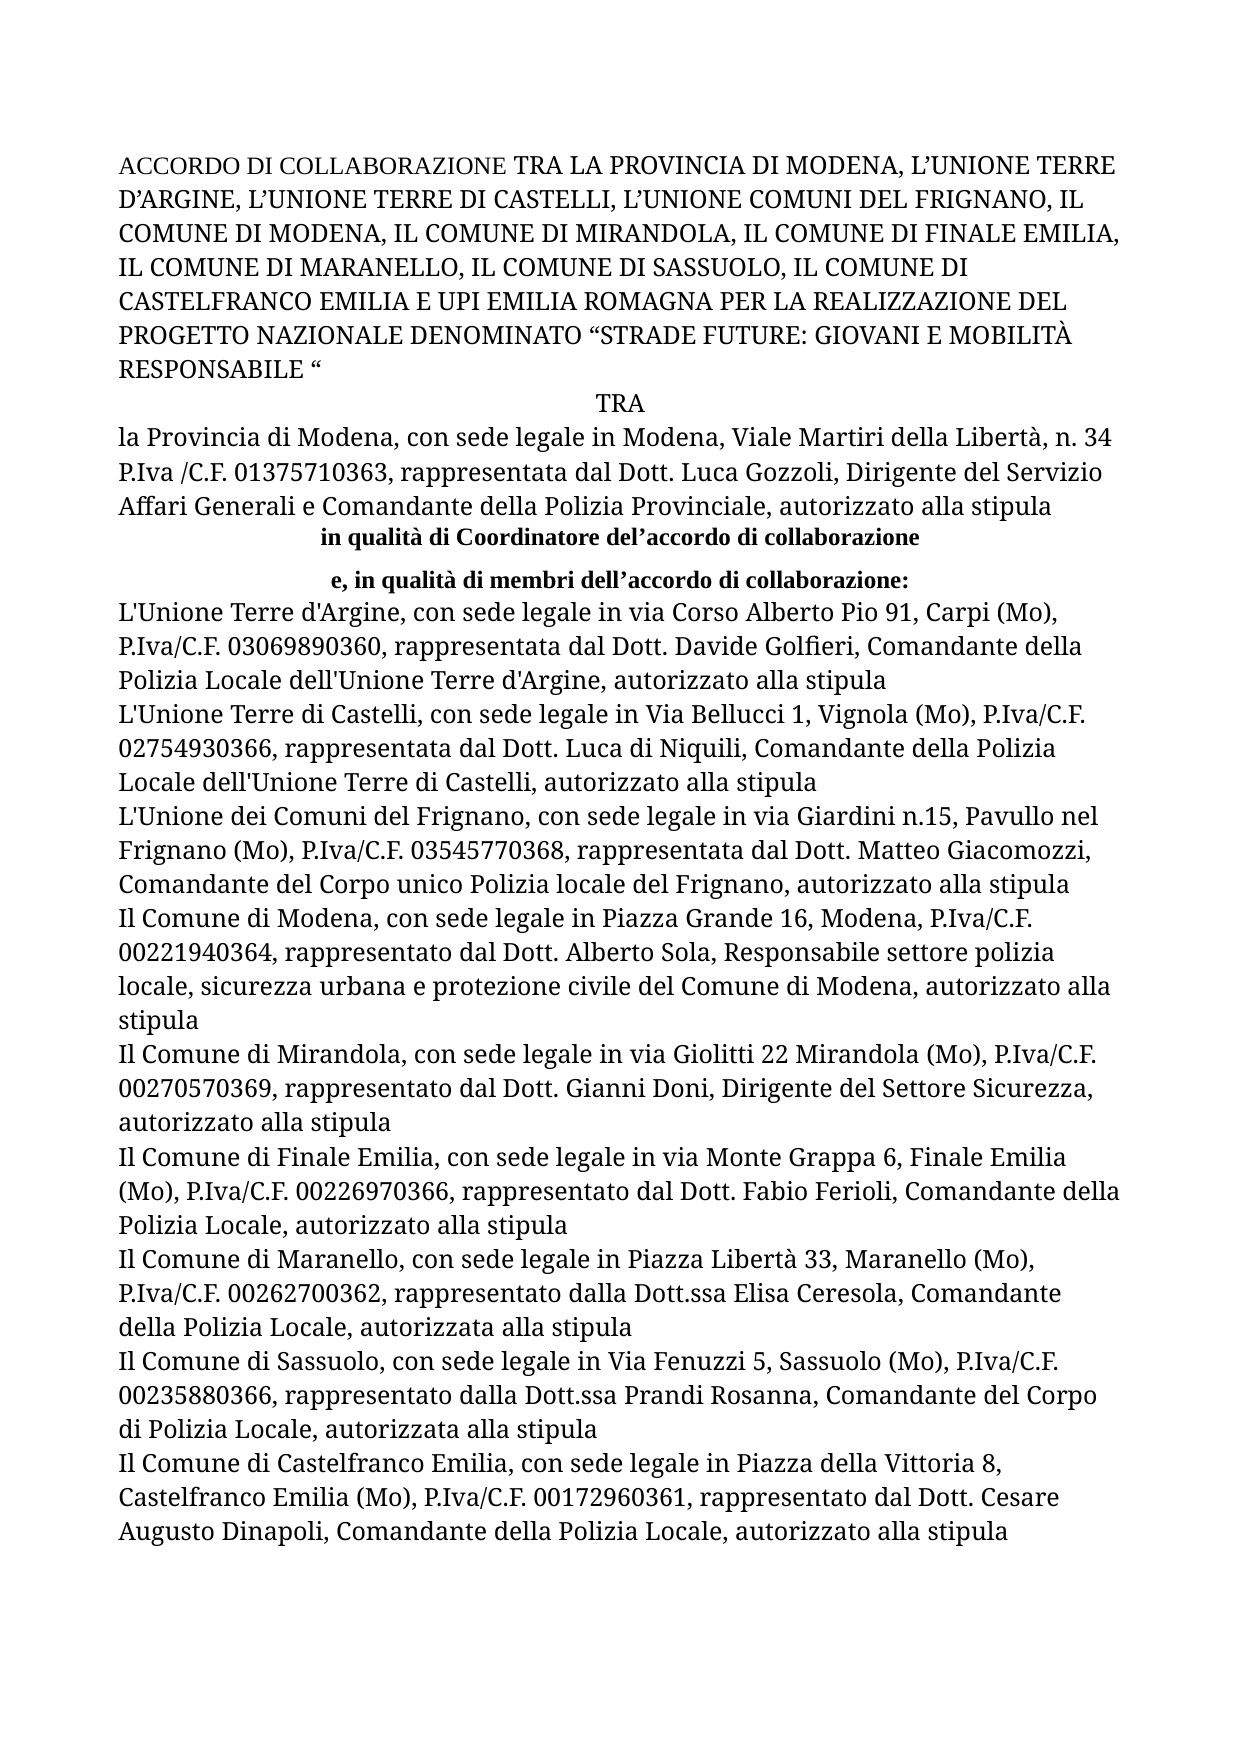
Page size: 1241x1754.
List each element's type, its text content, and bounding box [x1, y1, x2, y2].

text Il Comune di Sassuolo, con sede legale in Via Fenuzzi 5, Sassuolo (Mo), P.Iva/C.F. 00235880366, rappresentato dalla Dott.ssa Prandi Rosanna, Comandante del Corpo di Polizia Locale, autorizzata alla stipula [118, 1343, 1122, 1446]
text la Provincia di Modena, con sede legale in Modena, Viale Martiri della Libertà, n. 34 P.Iva /C.F. 01375710363, rappresentata dal Dott. Luca Gozzoli, Dirigente del Servizio Affari Generali e Comandante della Polizia Provinciale, autorizzato alla stipula [118, 420, 1122, 522]
text ACCORDO DI COLLABORAZIONE TRA LA PROVINCIA DI MODENA, L’UNIONE TERRE D’ARGINE, L’UNIONE TERRE DI CASTELLI, L’UNIONE COMUNI DEL FRIGNANO, IL COMUNE DI MODENA, IL COMUNE DI MIRANDOLA, IL COMUNE DI FINALE EMILIA, IL COMUNE DI MARANELLO, IL COMUNE DI SASSUOLO, IL COMUNE DI CASTELFRANCO EMILIA E UPI EMILIA ROMAGNA PER LA REALIZZAZIONE DEL PROGETTO NAZIONALE DENOMINATO “STRADE FUTURE: GIOVANI E MOBILITÀ RESPONSABILE “ [118, 148, 1122, 386]
text Il Comune di Castelfranco Emilia, con sede legale in Piazza della Vittoria 8, Castelfranco Emilia (Mo), P.Iva/C.F. 00172960361, rappresentato dal Dott. Cesare Augusto Dinapoli, Comandante della Polizia Locale, autorizzato alla stipula [118, 1446, 1122, 1548]
text Il Comune di Modena, con sede legale in Piazza Grande 16, Modena, P.Iva/C.F. 00221940364, rappresentato dal Dott. Alberto Sola, Responsabile settore polizia locale, sicurezza urbana e protezione civile del Comune di Modena, autorizzato alla stipula [118, 901, 1122, 1037]
text in qualità di Coordinatore del’accordo di collaborazione [118, 522, 1122, 551]
text Il Comune di Mirandola, con sede legale in via Giolitti 22 Mirandola (Mo), P.Iva/C.F. 00270570369, rappresentato dal Dott. Gianni Doni, Dirigente del Settore Sicurezza, autorizzato alla stipula [118, 1037, 1122, 1139]
text Il Comune di Finale Emilia, con sede legale in via Monte Grappa 6, Finale Emilia (Mo), P.Iva/C.F. 00226970366, rappresentato dal Dott. Fabio Ferioli, Comandante della Polizia Locale, autorizzato alla stipula [118, 1139, 1122, 1241]
text Il Comune di Maranello, con sede legale in Piazza Libertà 33, Maranello (Mo), P.Iva/C.F. 00262700362, rappresentato dalla Dott.ssa Elisa Ceresola, Comandante della Polizia Locale, autorizzata alla stipula [118, 1241, 1122, 1343]
text TRA [118, 386, 1122, 420]
text L'Unione dei Comuni del Frignano, con sede legale in via Giardini n.15, Pavullo nel Frignano (Mo), P.Iva/C.F. 03545770368, rappresentata dal Dott. Matteo Giacomozzi, Comandante del Corpo unico Polizia locale del Frignano, autorizzato alla stipula [118, 798, 1122, 901]
text e, in qualità di membri dell’accordo di collaborazione: [118, 565, 1122, 594]
text L'Unione Terre d'Argine, con sede legale in via Corso Alberto Pio 91, Carpi (Mo), P.Iva/C.F. 03069890360, rappresentata dal Dott. Davide Golfieri, Comandante della Polizia Locale dell'Unione Terre d'Argine, autorizzato alla stipula [118, 594, 1122, 696]
text L'Unione Terre di Castelli, con sede legale in Via Bellucci 1, Vignola (Mo), P.Iva/C.F. 02754930366, rappresentata dal Dott. Luca di Niquili, Comandante della Polizia Locale dell'Unione Terre di Castelli, autorizzato alla stipula [118, 696, 1122, 798]
